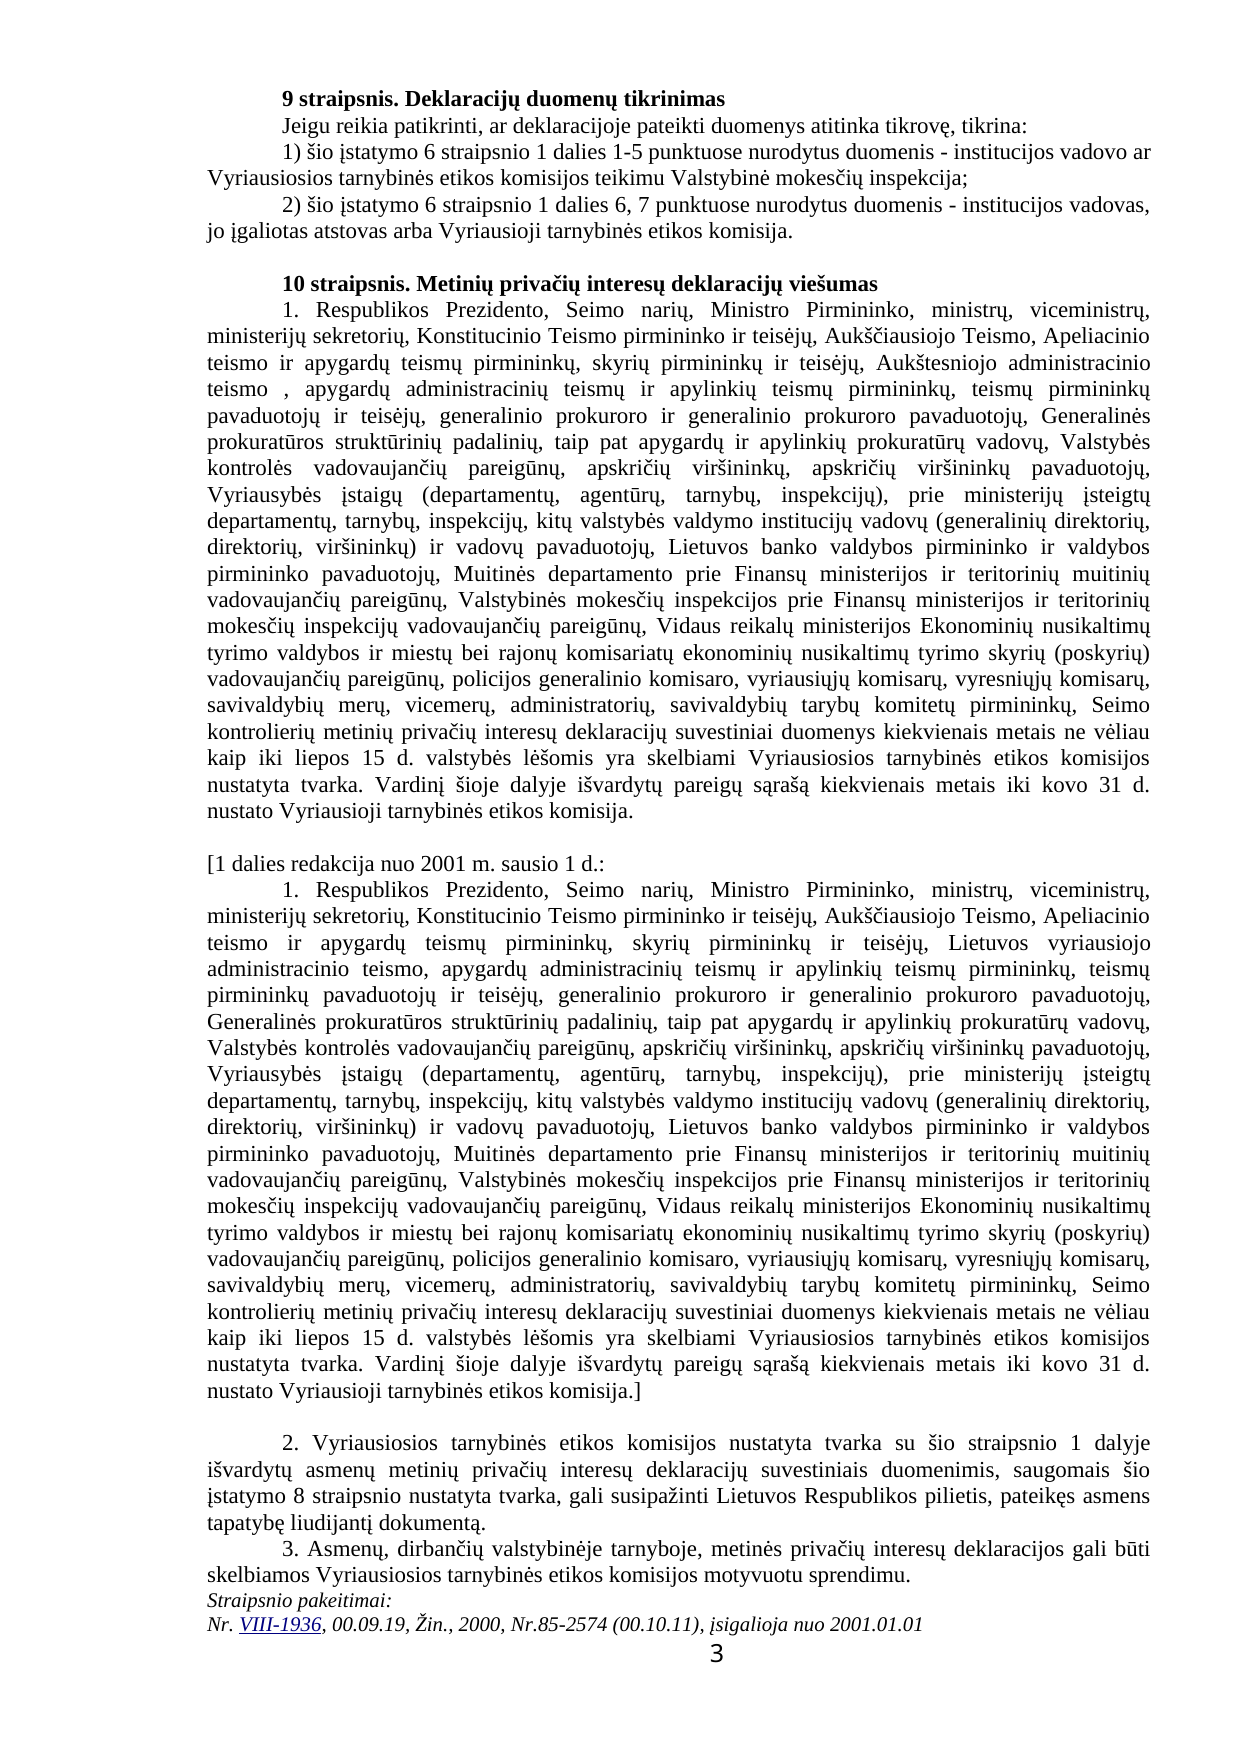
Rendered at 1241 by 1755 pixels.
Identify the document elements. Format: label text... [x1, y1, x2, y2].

text Straipsnio pakeitimai: [207, 1588, 1152, 1612]
text 1) šio įstatymo 6 straipsnio 1 dalies 1-5 punktuose nurodytus duomenis - institucijos vadovo ar Vyriausiosios tarnybinės etikos komisijos teikimu Valstybinė mokesčių inspekcija; [207, 138, 1152, 191]
text [1 dalies redakcija nuo 2001 m. sausio 1 d.: [207, 850, 1152, 876]
text 9 straipsnis. Deklaracijų duomenų tikrinimas [207, 85, 1152, 112]
text 1. Respublikos Prezidento, Seimo narių, Ministro Pirmininko, ministrų, viceministrų, ministerijų sekretorių, Konstitucinio Teismo pirmininko ir teisėjų, Aukščiausiojo Teismo, Apeliacinio teismo ir apygardų teismų pirmininkų, skyrių pirmininkų ir teisėjų, Lietuvos vyriausiojo administracinio teismo, apygardų administracinių teismų ir apylinkių teismų pirmininkų, teismų pirmininkų pavaduotojų ir teisėjų, generalinio prokuroro ir generalinio prokuroro pavaduotojų, Generalinės prokuratūros struktūrinių padalinių, taip pat apygardų ir apylinkių prokuratūrų vadovų, Valstybės kontrolės vadovaujančių pareigūnų, apskričių viršininkų, apskričių viršininkų pavaduotojų, Vyriausybės įstaigų (departamentų, agentūrų, tarnybų, inspekcijų), prie ministerijų įsteigtų departamentų, tarnybų, inspekcijų, kitų valstybės valdymo institucijų vadovų (generalinių direktorių, direktorių, viršininkų) ir vadovų pavaduotojų, Lietuvos banko valdybos pirmininko ir valdybos pirmininko pavaduotojų, Muitinės departamento prie Finansų ministerijos ir teritorinių muitinių vadovaujančių pareigūnų, Valstybinės mokesčių inspekcijos prie Finansų ministerijos ir teritorinių mokesčių inspekcijų vadovaujančių pareigūnų, Vidaus reikalų ministerijos Ekonominių nusikaltimų tyrimo valdybos ir miestų bei rajonų komisariatų ekonominių nusikaltimų tyrimo skyrių (poskyrių) vadovaujančių pareigūnų, policijos generalinio komisaro, vyriausiųjų komisarų, vyresniųjų komisarų, savivaldybių merų, vicemerų, administratorių, savivaldybių tarybų komitetų pirmininkų, Seimo kontrolierių metinių privačių interesų deklaracijų suvestiniai duomenys kiekvienais metais ne vėliau kaip iki liepos 15 d. valstybės lėšomis yra skelbiami Vyriausiosios tarnybinės etikos komisijos nustatyta tvarka. Vardinį šioje dalyje išvardytų pareigų sąrašą kiekvienais metais iki kovo 31 d. nustato Vyriausioji tarnybinės etikos komisija.] [207, 876, 1152, 1403]
text 2) šio įstatymo 6 straipsnio 1 dalies 6, 7 punktuose nurodytus duomenis - institucijos vadovas, jo įgaliotas atstovas arba Vyriausioji tarnybinės etikos komisija. [207, 191, 1152, 243]
text 3. Asmenų, dirbančių valstybinėje tarnyboje, metinės privačių interesų deklaracijos gali būti skelbiamos Vyriausiosios tarnybinės etikos komisijos motyvuotu sprendimu. [207, 1535, 1152, 1588]
text 1. Respublikos Prezidento, Seimo narių, Ministro Pirmininko, ministrų, viceministrų, ministerijų sekretorių, Konstitucinio Teismo pirmininko ir teisėjų, Aukščiausiojo Teismo, Apeliacinio teismo ir apygardų teismų pirmininkų, skyrių pirmininkų ir teisėjų, Aukštesniojo administracinio teismo , apygardų administracinių teismų ir apylinkių teismų pirmininkų, teismų pirmininkų pavaduotojų ir teisėjų, generalinio prokuroro ir generalinio prokuroro pavaduotojų, Generalinės prokuratūros struktūrinių padalinių, taip pat apygardų ir apylinkių prokuratūrų vadovų, Valstybės kontrolės vadovaujančių pareigūnų, apskričių viršininkų, apskričių viršininkų pavaduotojų, Vyriausybės įstaigų (departamentų, agentūrų, tarnybų, inspekcijų), prie ministerijų įsteigtų departamentų, tarnybų, inspekcijų, kitų valstybės valdymo institucijų vadovų (generalinių direktorių, direktorių, viršininkų) ir vadovų pavaduotojų, Lietuvos banko valdybos pirmininko ir valdybos pirmininko pavaduotojų, Muitinės departamento prie Finansų ministerijos ir teritorinių muitinių vadovaujančių pareigūnų, Valstybinės mokesčių inspekcijos prie Finansų ministerijos ir teritorinių mokesčių inspekcijų vadovaujančių pareigūnų, Vidaus reikalų ministerijos Ekonominių nusikaltimų tyrimo valdybos ir miestų bei rajonų komisariatų ekonominių nusikaltimų tyrimo skyrių (poskyrių) vadovaujančių pareigūnų, policijos generalinio komisaro, vyriausiųjų komisarų, vyresniųjų komisarų, savivaldybių merų, vicemerų, administratorių, savivaldybių tarybų komitetų pirmininkų, Seimo kontrolierių metinių privačių interesų deklaracijų suvestiniai duomenys kiekvienais metais ne vėliau kaip iki liepos 15 d. valstybės lėšomis yra skelbiami Vyriausiosios tarnybinės etikos komisijos nustatyta tvarka. Vardinį šioje dalyje išvardytų pareigų sąrašą kiekvienais metais iki kovo 31 d. nustato Vyriausioji tarnybinės etikos komisija. [207, 296, 1152, 823]
text 2. Vyriausiosios tarnybinės etikos komisijos nustatyta tvarka su šio straipsnio 1 dalyje išvardytų asmenų metinių privačių interesų deklaracijų suvestiniais duomenimis, saugomais šio įstatymo 8 straipsnio nustatyta tvarka, gali susipažinti Lietuvos Respublikos pilietis, pateikęs asmens tapatybę liudijantį dokumentą. [207, 1429, 1152, 1535]
text 10 straipsnis. Metinių privačių interesų deklaracijų viešumas [207, 270, 1152, 296]
text Nr. VIII-1936, 00.09.19, Žin., 2000, Nr.85-2574 (00.10.11), įsigalioja nuo 2001.01.01 [207, 1612, 1152, 1636]
text Jeigu reikia patikrinti, ar deklaracijoje pateikti duomenys atitinka tikrovę, tikrina: [207, 112, 1152, 138]
